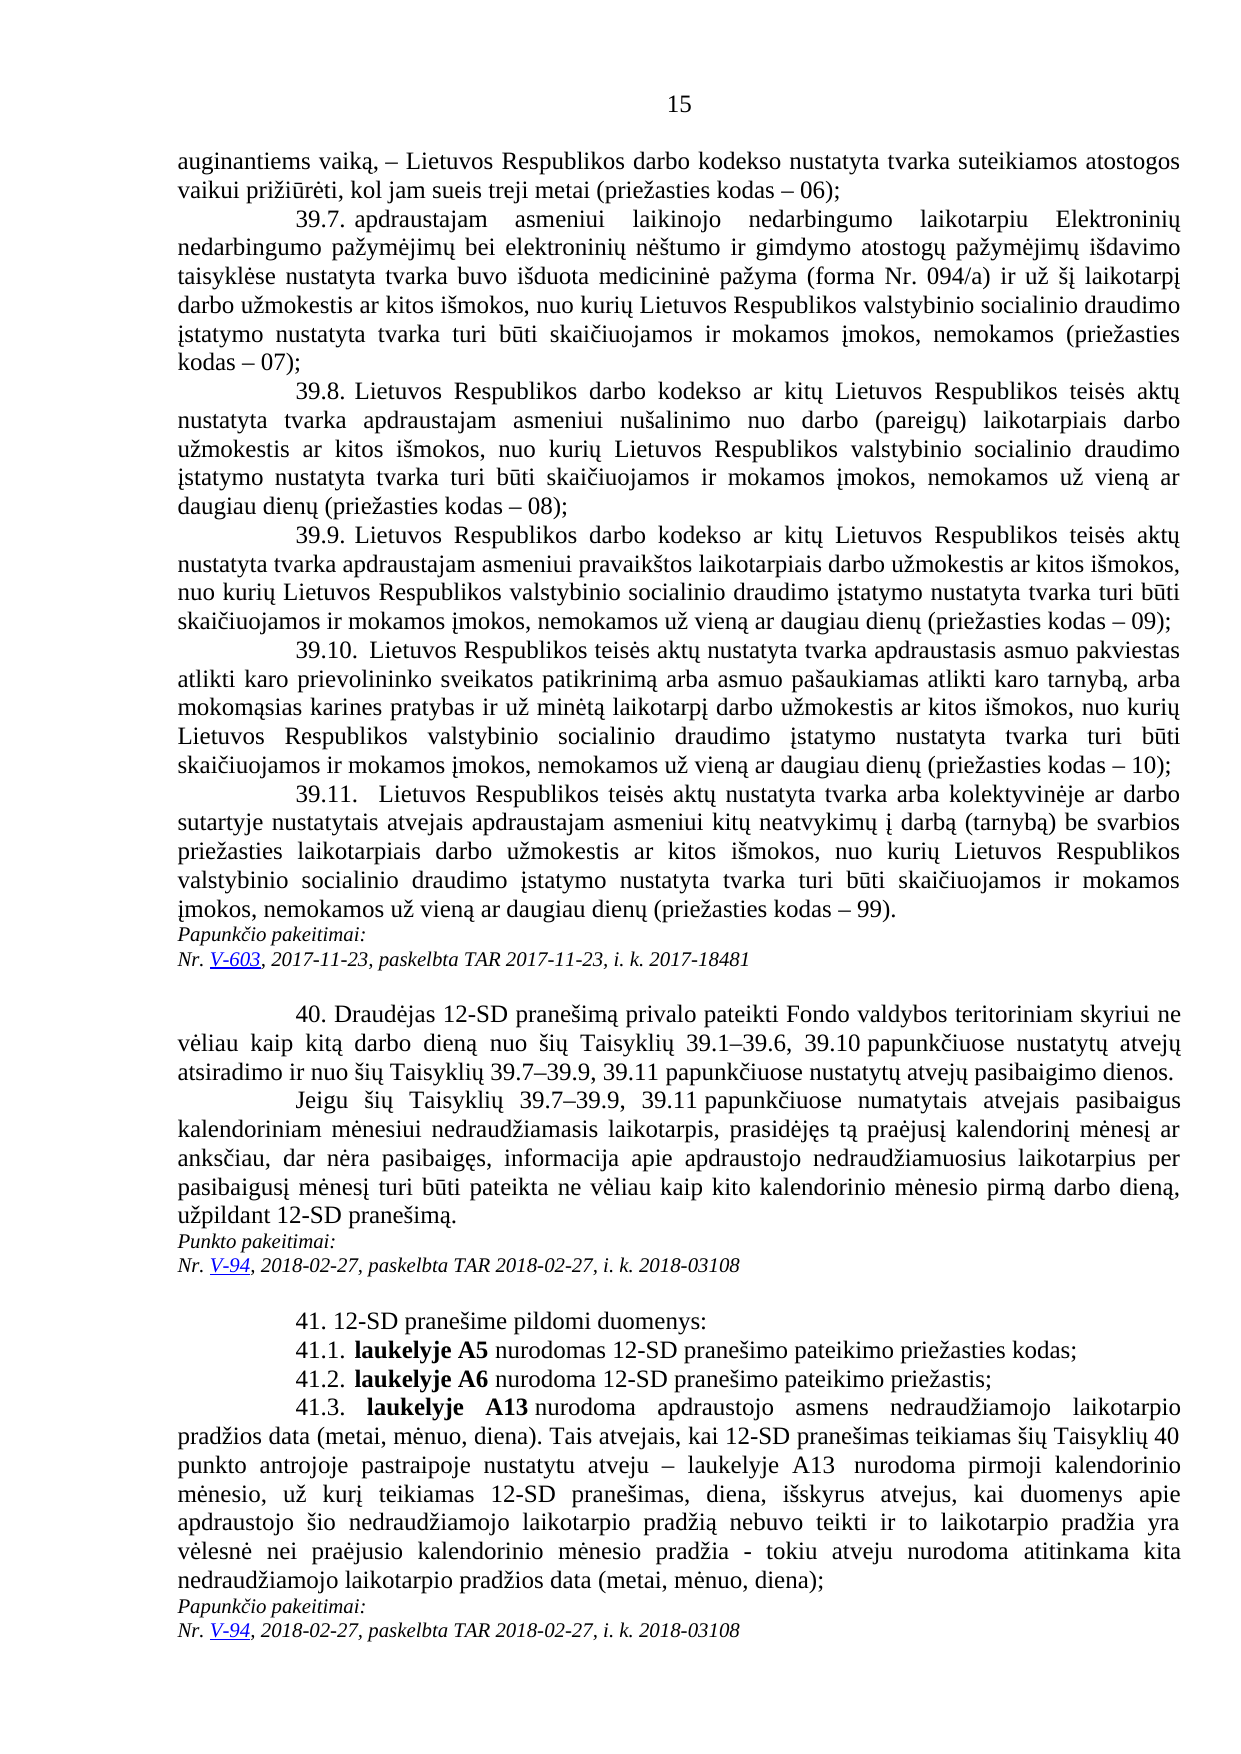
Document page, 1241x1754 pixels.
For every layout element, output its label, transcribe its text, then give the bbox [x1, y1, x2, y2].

text 41.1. laukelyje A5 nurodomas 12-SD pranešimo pateikimo priežasties kodas; [177, 1335, 1181, 1364]
text 39.11. Lietuvos Respublikos teisės aktų nustatyta tvarka arba kolektyvinėje ar darbo sutartyje nustatytais atvejais apdraustajam asmeniui kitų neatvykimų į darbą (tarnybą) be svarbios priežasties laikotarpiais darbo užmokestis ar kitos išmokos, nuo kurių Lietuvos Respublikos valstybinio socialinio draudimo įstatymo nustatyta tvarka turi būti skaičiuojamos ir mokamos įmokos, nemokamos už vieną ar daugiau dienų (priežasties kodas – 99). [177, 779, 1181, 922]
text 40. Draudėjas 12-SD pranešimą privalo pateikti Fondo valdybos teritoriniam skyriui ne vėliau kaip kitą darbo dieną nuo šių Taisyklių 39.1–39.6, 39.10 papunkčiuose nustatytų atvejų atsiradimo ir nuo šių Taisyklių 39.7–39.9, 39.11 papunkčiuose nustatytų atvejų pasibaigimo dienos. [177, 999, 1181, 1086]
text 39.7. apdraustajam asmeniui laikinojo nedarbingumo laikotarpiu Elektroninių nedarbingumo pažymėjimų bei elektroninių nėštumo ir gimdymo atostogų pažymėjimų išdavimo taisyklėse nustatyta tvarka buvo išduota medicininė pažyma (forma Nr. 094/a) ir už šį laikotarpį darbo užmokestis ar kitos išmokos, nuo kurių Lietuvos Respublikos valstybinio socialinio draudimo įstatymo nustatyta tvarka turi būti skaičiuojamos ir mokamos įmokos, nemokamos (priežasties kodas – 07); [177, 204, 1181, 376]
text Papunkčio pakeitimai: [177, 922, 1181, 946]
text 39.9. Lietuvos Respublikos darbo kodekso ar kitų Lietuvos Respublikos teisės aktų nustatyta tvarka apdraustajam asmeniui pravaikštos laikotarpiais darbo užmokestis ar kitos išmokos, nuo kurių Lietuvos Respublikos valstybinio socialinio draudimo įstatymo nustatyta tvarka turi būti skaičiuojamos ir mokamos įmokos, nemokamos už vieną ar daugiau dienų (priežasties kodas – 09); [177, 520, 1181, 635]
text Jeigu šių Taisyklių 39.7–39.9, 39.11 papunkčiuose numatytais atvejais pasibaigus kalendoriniam mėnesiui nedraudžiamasis laikotarpis, prasidėjęs tą praėjusį kalendorinį mėnesį ar anksčiau, dar nėra pasibaigęs, informacija apie apdraustojo nedraudžiamuosius laikotarpius per pasibaigusį mėnesį turi būti pateikta ne vėliau kaip kito kalendorinio mėnesio pirmą darbo dieną, užpildant 12-SD pranešimą. [177, 1086, 1181, 1229]
text 41. 12-SD pranešime pildomi duomenys: [177, 1306, 1181, 1335]
text Punkto pakeitimai: [177, 1229, 1181, 1253]
text 41.2. laukelyje A6 nurodoma 12-SD pranešimo pateikimo priežastis; [177, 1364, 1181, 1392]
text 39.8. Lietuvos Respublikos darbo kodekso ar kitų Lietuvos Respublikos teisės aktų nustatyta tvarka apdraustajam asmeniui nušalinimo nuo darbo (pareigų) laikotarpiais darbo užmokestis ar kitos išmokos, nuo kurių Lietuvos Respublikos valstybinio socialinio draudimo įstatymo nustatyta tvarka turi būti skaičiuojamos ir mokamos įmokos, nemokamos už vieną ar daugiau dienų (priežasties kodas – 08); [177, 376, 1181, 520]
text 41.3. laukelyje A13 nurodoma apdraustojo asmens nedraudžiamojo laikotarpio pradžios data (metai, mėnuo, diena). Tais atvejais, kai 12-SD pranešimas teikiamas šių Taisyklių 40 punkto antrojoje pastraipoje nustatytu atveju – laukelyje A13 nurodoma pirmoji kalendorinio mėnesio, už kurį teikiamas 12-SD pranešimas, diena, išskyrus atvejus, kai duomenys apie apdraustojo šio nedraudžiamojo laikotarpio pradžią nebuvo teikti ir to laikotarpio pradžia yra vėlesnė nei praėjusio kalendorinio mėnesio pradžia - tokiu atveju nurodoma atitinkama kita nedraudžiamojo laikotarpio pradžios data (metai, mėnuo, diena); [177, 1392, 1181, 1594]
text Papunkčio pakeitimai: [177, 1594, 1181, 1618]
text Nr. V-603, 2017-11-23, paskelbta TAR 2017-11-23, i. k. 2017-18481 [177, 946, 1181, 971]
text Nr. V-94, 2018-02-27, paskelbta TAR 2018-02-27, i. k. 2018-03108 [177, 1618, 1181, 1642]
text Nr. V-94, 2018-02-27, paskelbta TAR 2018-02-27, i. k. 2018-03108 [177, 1253, 1181, 1277]
text 39.10. Lietuvos Respublikos teisės aktų nustatyta tvarka apdraustasis asmuo pakviestas atlikti karo prievolininko sveikatos patikrinimą arba asmuo pašaukiamas atlikti karo tarnybą, arba mokomąsias karines pratybas ir už minėtą laikotarpį darbo užmokestis ar kitos išmokos, nuo kurių Lietuvos Respublikos valstybinio socialinio draudimo įstatymo nustatyta tvarka turi būti skaičiuojamos ir mokamos įmokos, nemokamos už vieną ar daugiau dienų (priežasties kodas – 10); [177, 635, 1181, 779]
text auginantiems vaiką, – Lietuvos Respublikos darbo kodekso nustatyta tvarka suteikiamos atostogos vaikui prižiūrėti, kol jam sueis treji metai (priežasties kodas – 06); [177, 146, 1181, 204]
